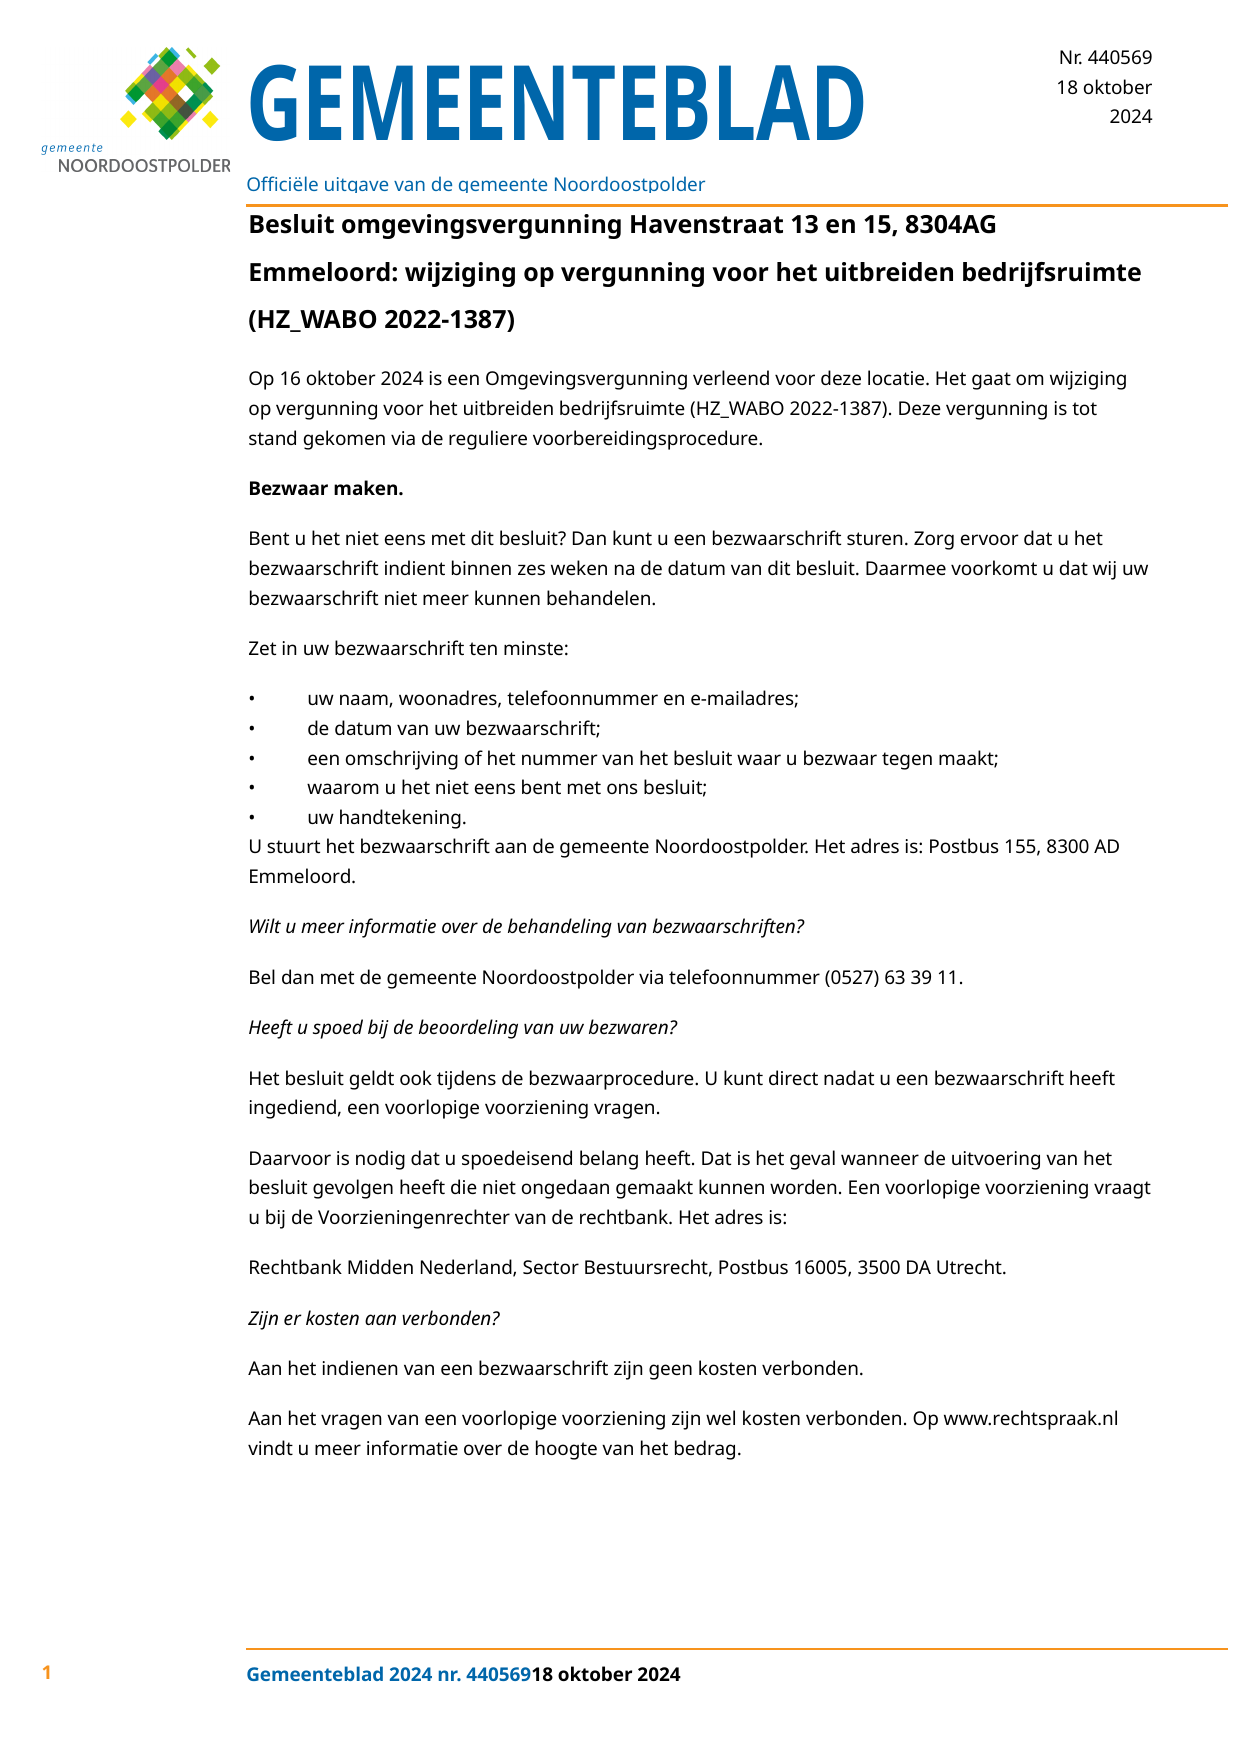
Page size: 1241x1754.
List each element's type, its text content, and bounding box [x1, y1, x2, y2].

text Besluit omgevingsvergunning Havenstraat 13 en 15, 8304AG Emmeloord: wijziging op vergunning voor het uitbreiden bedrijfsruimte (HZ_WABO 2022-1387) [248, 207, 1152, 336]
text Rechtbank Midden Nederland, Sector Bestuursrecht, Postbus 16005, 3500 DA Utrecht. [248, 1254, 1152, 1280]
text Daarvoor is nodig dat u spoedeisend belang heeft. Dat is het geval wanneer de uitvoering van het besluit gevolgen heeft die niet ongedaan gemaakt kunnen worden. Een voorlopige voorziening vraagt u bij de Voorzieningenrechter van de rechtbank. Het adres is: [248, 1145, 1152, 1229]
list een omschrijving of het nummer van het besluit waar u bezwaar tegen maakt; [248, 745, 1152, 770]
text Op 16 oktober 2024 is een Omgevingsvergunning verleend voor deze locatie. Het gaat om wijziging op vergunning voor het uitbreiden bedrijfsruimte (HZ_WABO 2022-1387). Deze vergunning is tot stand gekomen via de reguliere voorbereidingsprocedure. [248, 366, 1152, 450]
list de datum van uw bezwaarschrift; [248, 715, 1152, 741]
text Bel dan met de gemeente Noordoostpolder via telefoonnummer (0527) 63 39 11. [248, 964, 1152, 989]
list uw naam, woonadres, telefoonnummer en e-mailadres; [248, 686, 1152, 711]
text U stuurt het bezwaarschrift aan de gemeente Noordoostpolder. Het adres is: Postbus 155, 8300 AD Emmeloord. [248, 833, 1152, 889]
text Heeft u spoed bij de beoordeling van uw bezwaren? [248, 1014, 1152, 1040]
text Het besluit geldt ook tijdens de bezwaarprocedure. U kunt direct nadat u een bezwaarschrift heeft ingediend, een voorlopige voorziening vragen. [248, 1065, 1152, 1120]
text Bent u het niet eens met dit besluit? Dan kunt u een bezwaarschrift sturen. Zorg ervoor dat u het bezwaarschrift indient binnen zes weken na de datum van dit besluit. Daarmee voorkomt u dat wij uw bezwaarschrift niet meer kunnen behandelen. [248, 526, 1152, 610]
list uw handtekening. [248, 804, 1152, 829]
list waarom u het niet eens bent met ons besluit; [248, 774, 1152, 800]
text Zijn er kosten aan verbonden? [248, 1305, 1152, 1330]
text Aan het vragen van een voorlopige voorziening zijn wel kosten verbonden. Op www.rechtspraak.nl vindt u meer informatie over de hoogte van het bedrag. [248, 1406, 1152, 1461]
text Bezwaar maken. [248, 475, 1152, 501]
text Zet in uw bezwaarschrift ten minste: [248, 635, 1152, 661]
picture [41, 47, 231, 172]
text Wilt u meer informatie over de behandeling van bezwaarschriften? [248, 913, 1152, 939]
text Aan het indienen van een bezwaarschrift zijn geen kosten verbonden. [248, 1355, 1152, 1381]
